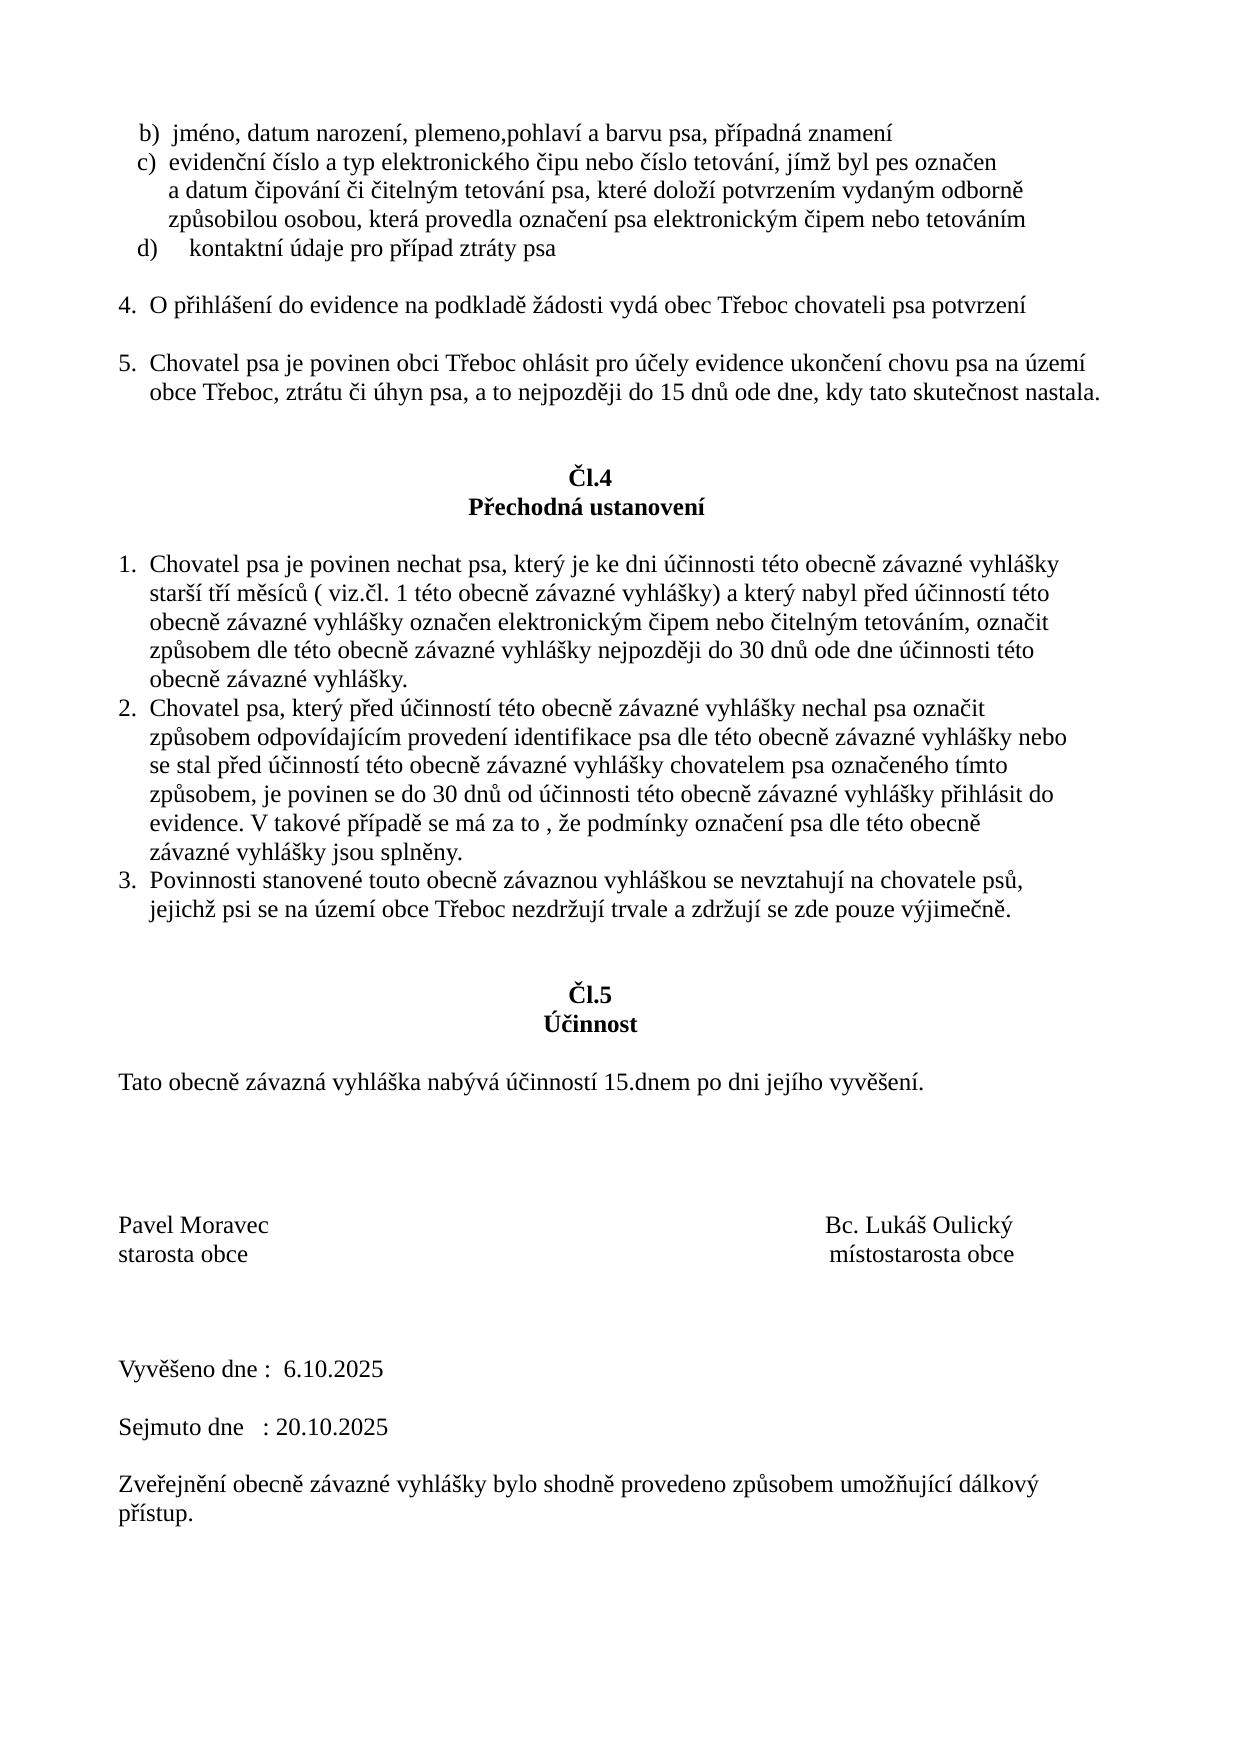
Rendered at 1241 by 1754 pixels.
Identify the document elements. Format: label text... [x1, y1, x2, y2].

text starosta obce místostarosta obce [118, 1239, 1122, 1268]
text Sejmuto dne : 20.10.2025 [118, 1412, 1122, 1441]
text způsobem odpovídajícím provedení identifikace psa dle této obecně závazné vyhlášky nebo [118, 722, 1122, 751]
text Vyvěšeno dne : 6.10.2025 [118, 1354, 1122, 1383]
text přístup. [118, 1498, 1122, 1527]
text Pavel Moravec Bc. Lukáš Oulický [118, 1211, 1122, 1239]
text obecně závazné vyhlášky. [118, 664, 1122, 693]
text 1. Chovatel psa je povinen nechat psa, který je ke dni účinnosti této obecně závazné vyhlášky [118, 549, 1122, 578]
text 2. Chovatel psa, který před účinností této obecně závazné vyhlášky nechal psa označit [118, 693, 1122, 722]
text 3. Povinnosti stanovené touto obecně závaznou vyhláškou se nevztahují na chovatele psů, [118, 866, 1122, 894]
text d) kontaktní údaje pro případ ztráty psa [118, 233, 1122, 262]
text způsobem dle této obecně závazné vyhlášky nejpozději do 30 dnů ode dne účinnosti této [118, 636, 1122, 664]
text Tato obecně závazná vyhláška nabývá účinností 15.dnem po dni jejího vyvěšení. [118, 1067, 1122, 1096]
text 5. Chovatel psa je povinen obci Třeboc ohlásit pro účely evidence ukončení chovu psa na území [118, 348, 1122, 377]
text obecně závazné vyhlášky označen elektronickým čipem nebo čitelným tetováním, označit [118, 607, 1122, 636]
text Čl.4 [118, 463, 1122, 492]
text Účinnost [118, 1009, 1122, 1038]
text starší tří měsíců ( viz.čl. 1 této obecně závazné vyhlášky) a který nabyl před účinností této [118, 578, 1122, 607]
text způsobem, je povinen se do 30 dnů od účinnosti této obecně závazné vyhlášky přihlásit do [118, 779, 1122, 808]
text závazné vyhlášky jsou splněny. [118, 837, 1122, 866]
text Zveřejnění obecně závazné vyhlášky bylo shodně provedeno způsobem umožňující dálkový [118, 1469, 1122, 1498]
text evidence. V takové případě se má za to , že podmínky označení psa dle této obecně [118, 808, 1122, 837]
text c) evidenční číslo a typ elektronického čipu nebo číslo tetování, jímž byl pes označen [118, 147, 1122, 176]
text b) jméno, datum narození, plemeno,pohlaví a barvu psa, případná znamení [118, 118, 1122, 147]
text obce Třeboc, ztrátu či úhyn psa, a to nejpozději do 15 dnů ode dne, kdy tato skutečnost nastala. [118, 377, 1122, 406]
text Čl.5 [118, 981, 1122, 1009]
text jejichž psi se na území obce Třeboc nezdržují trvale a zdržují se zde pouze výjimečně. [118, 894, 1122, 923]
text se stal před účinností této obecně závazné vyhlášky chovatelem psa označeného tímto [118, 751, 1122, 779]
text 4. O přihlášení do evidence na podkladě žádosti vydá obec Třeboc chovateli psa potvrzení [118, 291, 1122, 319]
text a datum čipování či čitelným tetování psa, které doloží potvrzením vydaným odborně [118, 176, 1122, 204]
text Přechodná ustanovení [118, 492, 1122, 521]
text způsobilou osobou, která provedla označení psa elektronickým čipem nebo tetováním [118, 204, 1122, 233]
